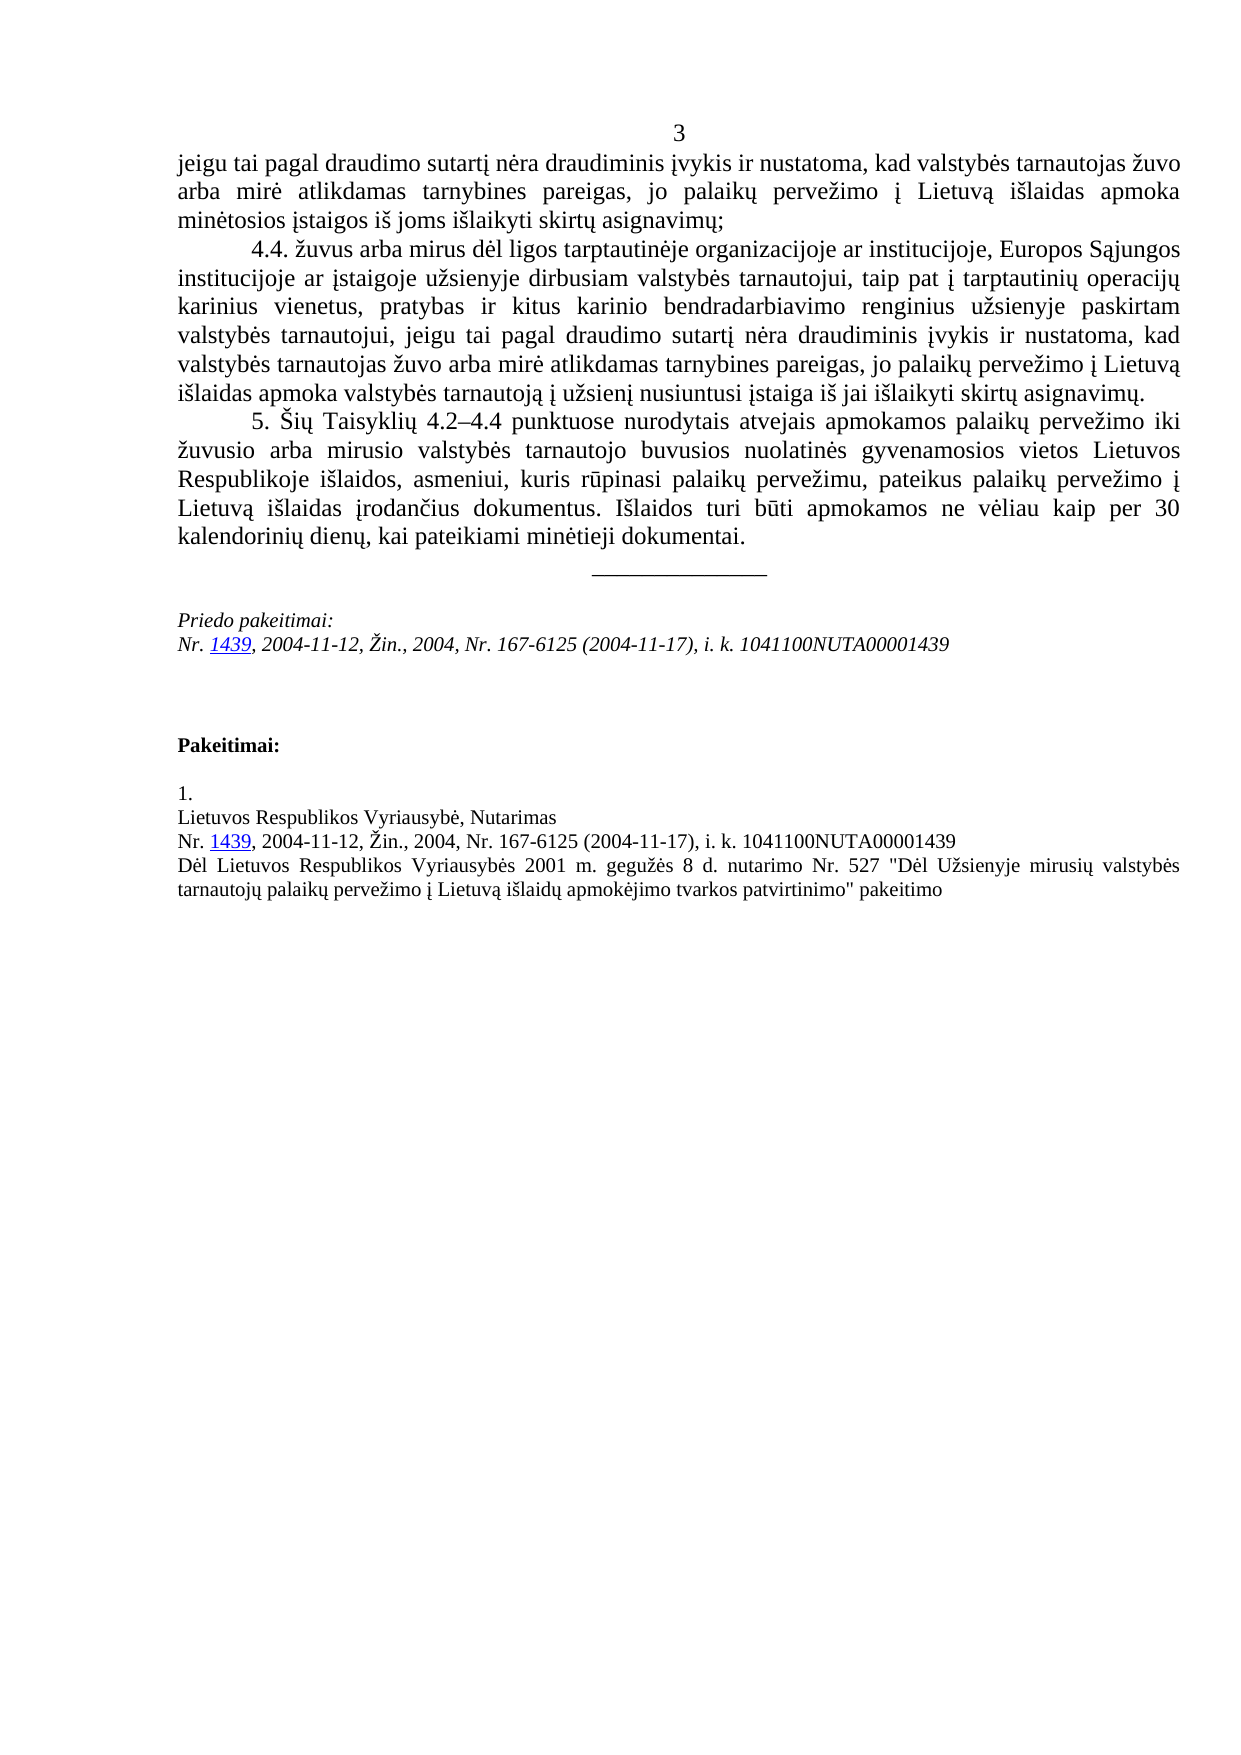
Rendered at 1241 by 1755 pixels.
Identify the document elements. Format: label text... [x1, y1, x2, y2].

text jeigu tai pagal draudimo sutartį nėra draudiminis įvykis ir nustatoma, kad valstybės tarnautojas žuvo arba mirė atlikdamas tarnybines pareigas, jo palaikų pervežimo į Lietuvą išlaidas apmoka minėtosios įstaigos iš joms išlaikyti skirtų asignavimų; [177, 148, 1181, 234]
text Pakeitimai: [177, 733, 1181, 757]
text Nr. 1439, 2004-11-12, Žin., 2004, Nr. 167-6125 (2004-11-17), i. k. 1041100NUTA00001439 [177, 829, 1181, 853]
text ______________ [177, 550, 1181, 579]
text Lietuvos Respublikos Vyriausybė, Nutarimas [177, 805, 1181, 829]
text 4.4. žuvus arba mirus dėl ligos tarptautinėje organizacijoje ar institucijoje, Europos Sąjungos institucijoje ar įstaigoje užsienyje dirbusiam valstybės tarnautojui, taip pat į tarptautinių operacijų karinius vienetus, pratybas ir kitus karinio bendradarbiavimo renginius užsienyje paskirtam valstybės tarnautojui, jeigu tai pagal draudimo sutartį nėra draudiminis įvykis ir nustatoma, kad valstybės tarnautojas žuvo arba mirė atlikdamas tarnybines pareigas, jo palaikų pervežimo į Lietuvą išlaidas apmoka valstybės tarnautoją į užsienį nusiuntusi įstaiga iš jai išlaikyti skirtų asignavimų. [177, 234, 1181, 406]
text 5. Šių Taisyklių 4.2–4.4 punktuose nurodytais atvejais apmokamos palaikų pervežimo iki žuvusio arba mirusio valstybės tarnautojo buvusios nuolatinės gyvenamosios vietos Lietuvos Respublikoje išlaidos, asmeniui, kuris rūpinasi palaikų pervežimu, pateikus palaikų pervežimo į Lietuvą išlaidas įrodančius dokumentus. Išlaidos turi būti apmokamos ne vėliau kaip per 30 kalendorinių dienų, kai pateikiami minėtieji dokumentai. [177, 406, 1181, 550]
text Nr. 1439, 2004-11-12, Žin., 2004, Nr. 167-6125 (2004-11-17), i. k. 1041100NUTA00001439 [177, 632, 1181, 656]
text Priedo pakeitimai: [177, 608, 1181, 632]
text Dėl Lietuvos Respublikos Vyriausybės 2001 m. gegužės 8 d. nutarimo Nr. 527 "Dėl Užsienyje mirusių valstybės tarnautojų palaikų pervežimo į Lietuvą išlaidų apmokėjimo tvarkos patvirtinimo" pakeitimo [177, 853, 1181, 901]
text 1. [177, 781, 1181, 805]
